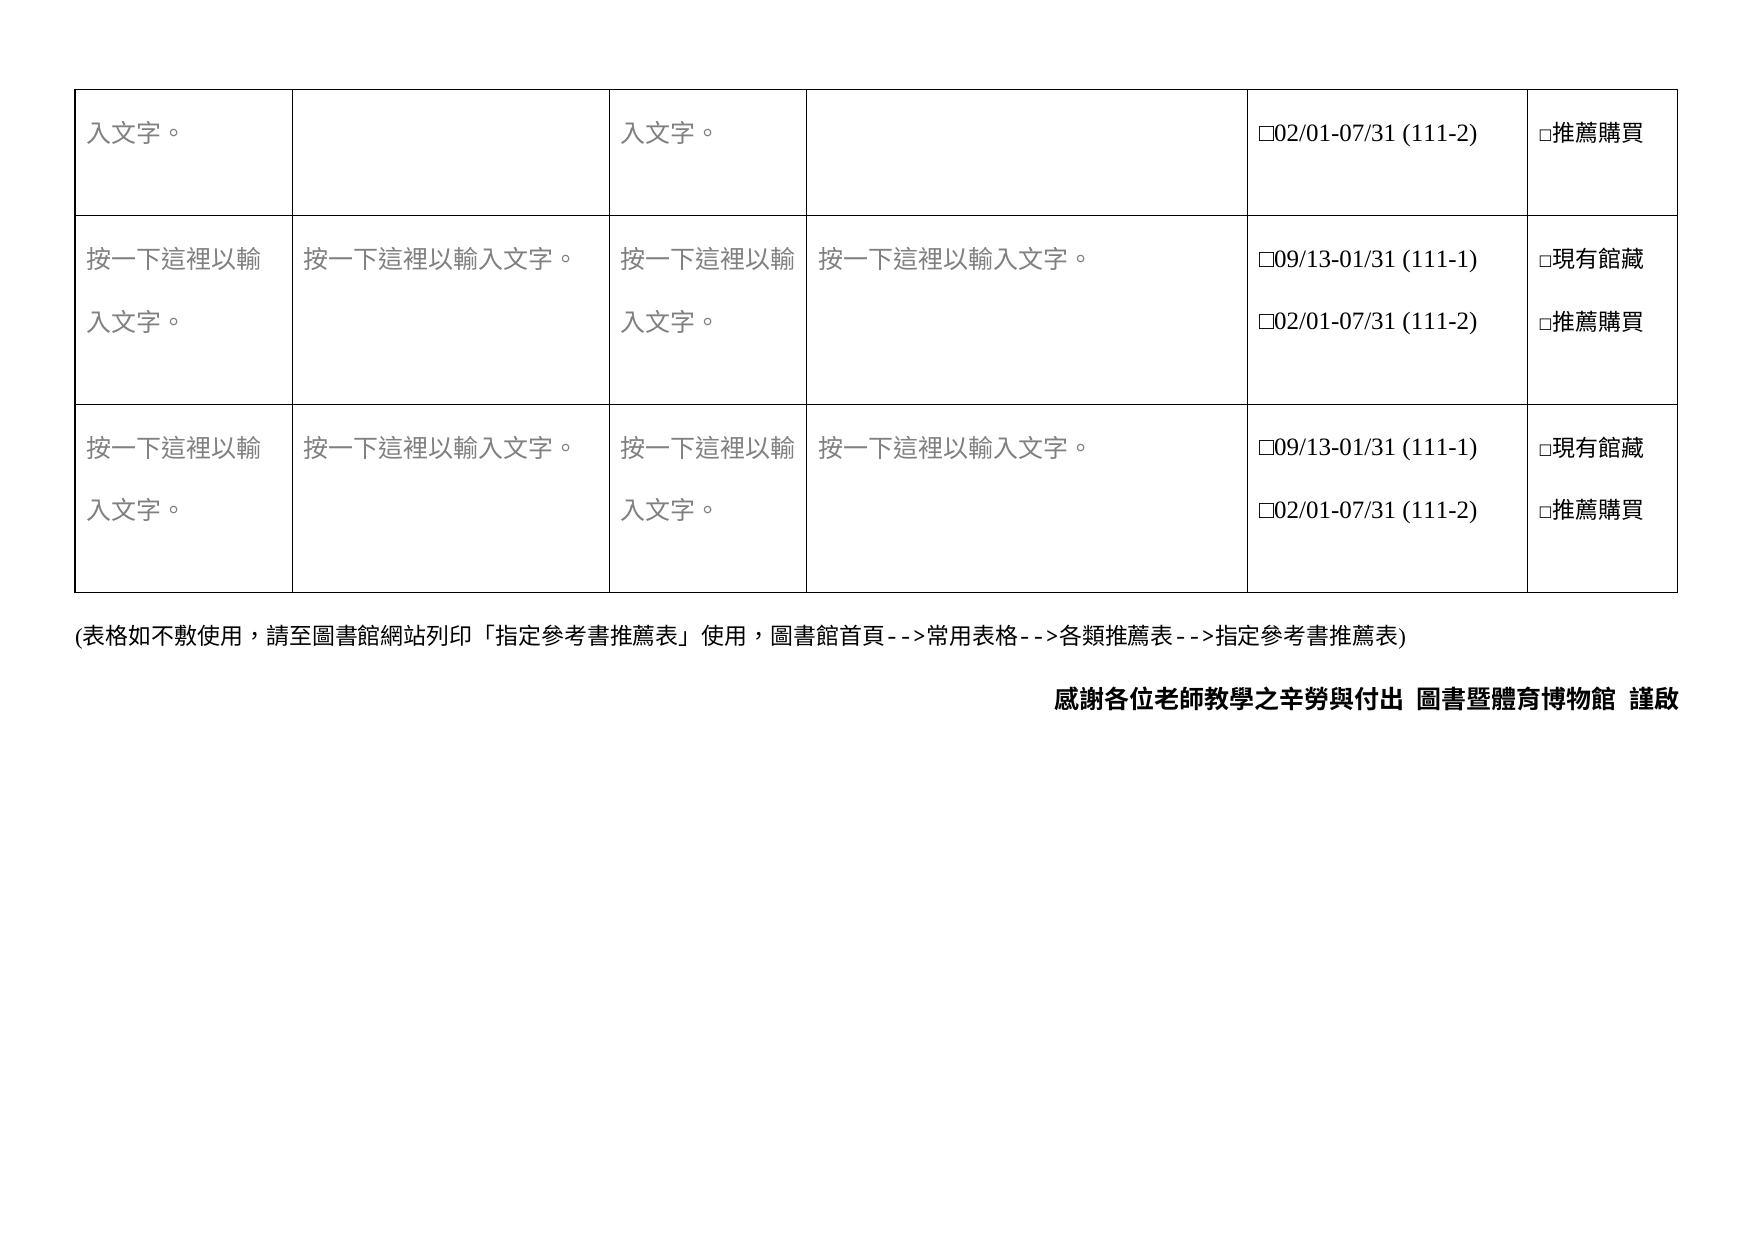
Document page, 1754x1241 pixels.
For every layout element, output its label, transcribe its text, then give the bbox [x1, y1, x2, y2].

table_cell ☐現有館藏 ☐推薦購買 [1528, 216, 1677, 403]
table_cell □02/01-07/31 (111-2) [1248, 90, 1527, 215]
table_cell 按一下這裡以輸入文字。 [610, 216, 806, 403]
table_cell 按一下這裡以輸入文字。 [293, 216, 609, 403]
table_cell 按一下這裡以輸入文字。 [76, 405, 292, 592]
text (表格如不敷使用，請至圖書館網站列印「指定參考書推薦表」使用，圖書館首頁-->常用表格-->各類推薦表-->指定參考書推薦表) [75, 593, 1679, 656]
table_cell 入文字。 [76, 90, 292, 215]
table_cell 按一下這裡以輸入文字。 [807, 405, 1247, 592]
table_cell 按一下這裡以輸入文字。 [76, 216, 292, 403]
table_cell ☐推薦購買 [1528, 90, 1677, 215]
text 感謝各位老師教學之辛勞與付出 圖書暨體育博物館 謹啟 [75, 656, 1679, 718]
table_cell [293, 90, 609, 215]
table_cell 按一下這裡以輸入文字。 [293, 405, 609, 592]
table_cell ☐現有館藏 ☐推薦購買 [1528, 405, 1677, 592]
table_cell □09/13-01/31 (111-1) □02/01-07/31 (111-2) [1248, 405, 1527, 592]
table_cell □09/13-01/31 (111-1) □02/01-07/31 (111-2) [1248, 216, 1527, 403]
table_cell 入文字。 [610, 90, 806, 215]
table_cell 按一下這裡以輸入文字。 [807, 216, 1247, 403]
table_cell [807, 90, 1247, 215]
table_cell 按一下這裡以輸入文字。 [610, 405, 806, 592]
